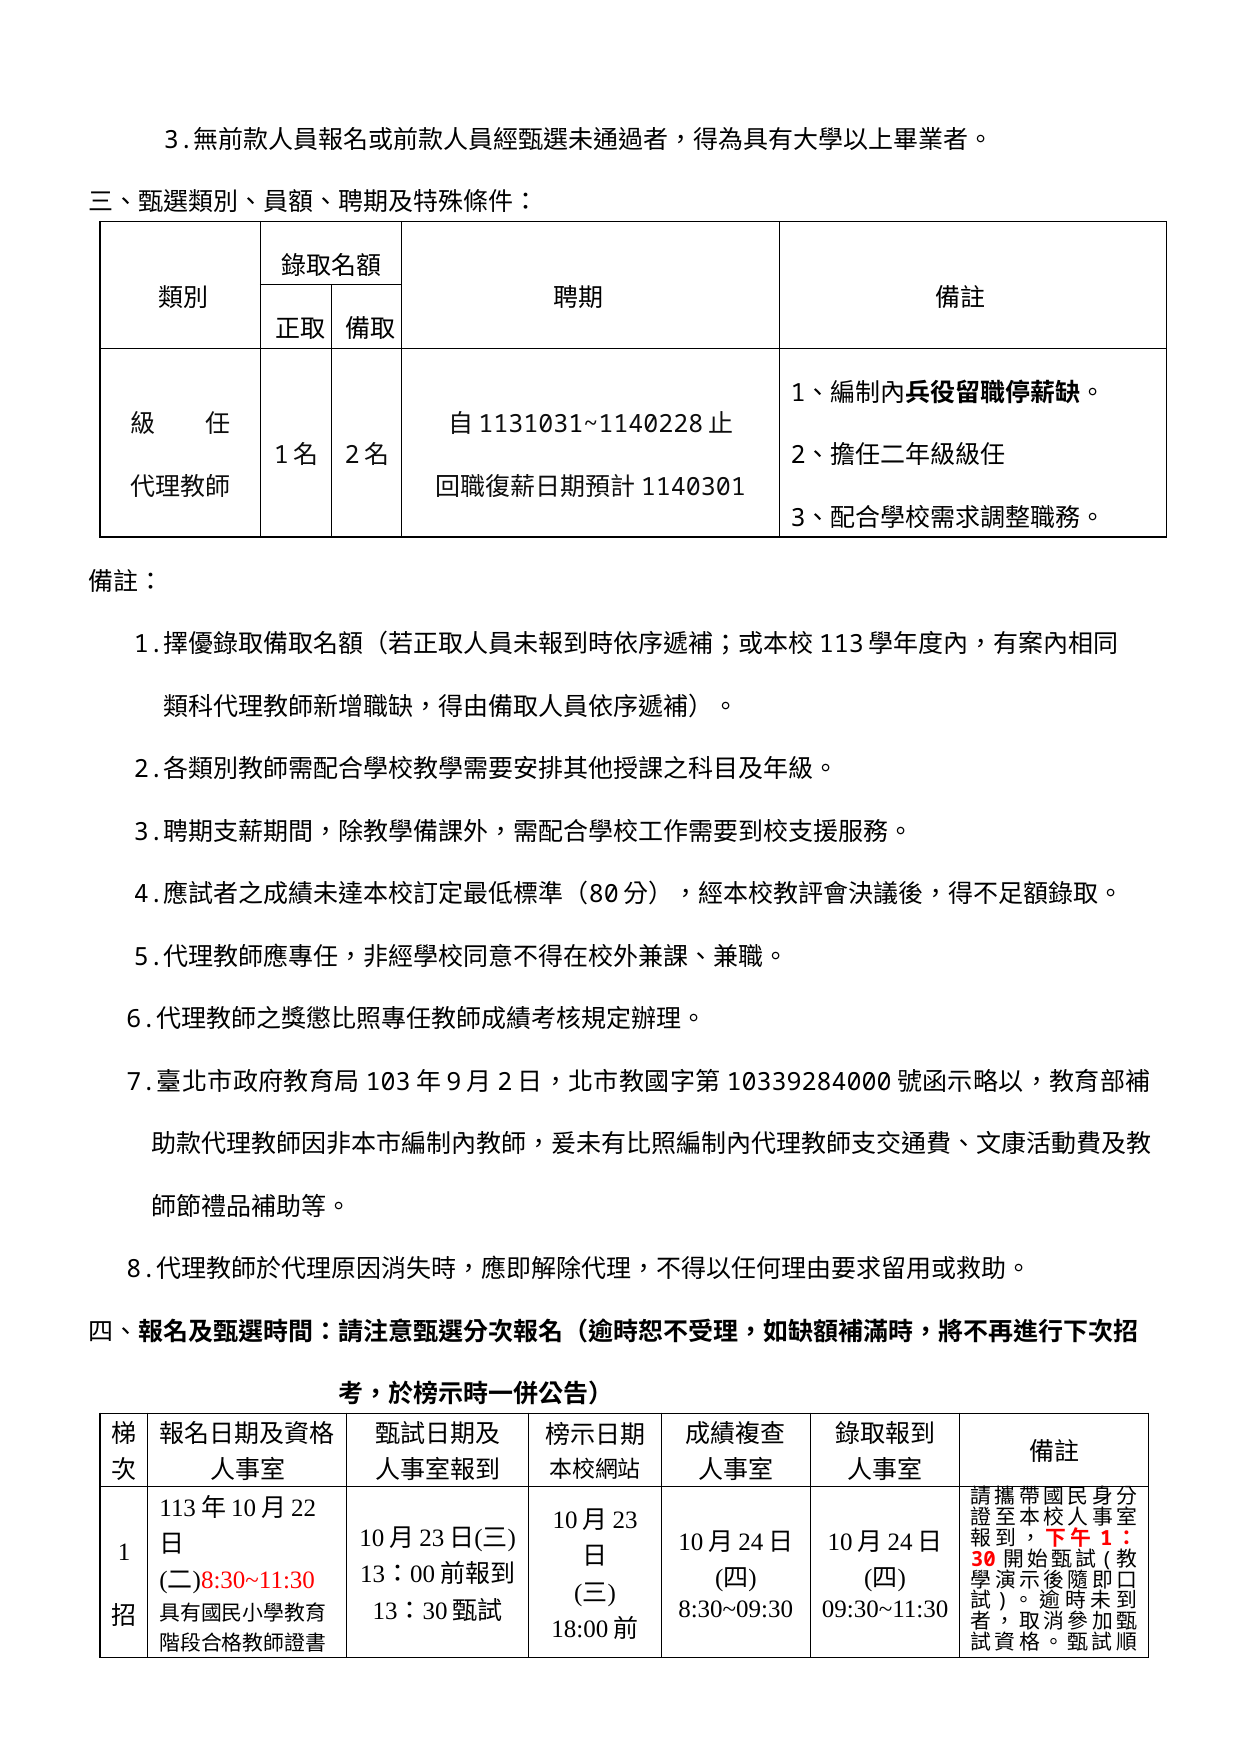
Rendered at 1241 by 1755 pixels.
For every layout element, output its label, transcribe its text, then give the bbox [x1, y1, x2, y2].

table_header 類別 [101, 222, 260, 348]
table_header 錄取報到 人事室 [811, 1414, 959, 1486]
table_header 甄試日期及 人事室報到 [347, 1414, 528, 1486]
table_header 報名日期及資格 人事室 [148, 1414, 346, 1486]
table_cell 10月23日 (三) 18:00前 [529, 1487, 661, 1657]
text 7.臺北市政府教育局103年9月2日，北市教國字第10339284000號函示略以，教育部補助款代理教師因非本市編制內教師，爰未有比照編制內代理教師支交通費、文康活動費及教師節禮品補助等。 [126, 1037, 1152, 1225]
text 3.無前款人員報名或前款人員經甄選未通過者，得為具有大學以上畢業者。 [114, 96, 1152, 158]
table_header 榜示日期 本校網站 [529, 1414, 661, 1486]
text 5.代理教師應專任，非經學校同意不得在校外兼課、兼職。 [89, 912, 1152, 975]
table_header 梯次 [101, 1414, 147, 1486]
table_header 錄取名額 [261, 222, 401, 284]
text 1.擇優錄取備取名額（若正取人員未報到時依序遞補；或本校113學年度內，有案內相同 [89, 600, 1152, 662]
text 4.應試者之成績未達本校訂定最低標準（80分），經本校教評會決議後，得不足額錄取。 [89, 850, 1152, 912]
table_cell 10月24日 (四) 09:30~11:30 [811, 1487, 959, 1657]
table_cell 自1131031~1140228止 回職復薪日期預計1140301 [402, 349, 779, 536]
table_cell 2名 [332, 349, 401, 536]
text 2.各類別教師需配合學校教學需要安排其他授課之科目及年級。 [89, 725, 1152, 787]
table_header 聘期 [402, 222, 779, 348]
table_cell 正取 [261, 285, 331, 348]
text 四、報名及甄選時間：請注意甄選分次報名（逾時恕不受理，如缺額補滿時，將不再進行下次招考，於榜示時一併公告） [89, 1287, 1152, 1412]
text 8.代理教師於代理原因消失時，應即解除代理，不得以任何理由要求留用或救助。 [89, 1225, 1152, 1287]
table_cell 10月23日(三) 13：00前報到 13：30甄試 [347, 1487, 528, 1657]
text 備註： [89, 537, 1152, 600]
table_header 備註 [960, 1414, 1148, 1486]
table_header 備註 [780, 222, 1166, 348]
table_cell 1、編制內兵役留職停薪缺。 2、擔任二年級級任 3、配合學校需求調整職務。 [780, 349, 1166, 536]
table_cell 級 任 代理教師 [101, 349, 260, 536]
table_cell 113年10月22日 (二)8:30~11:30 具有國民小學教育階段合格教師證書 [148, 1487, 346, 1657]
text 3.聘期支薪期間，除教學備課外，需配合學校工作需要到校支援服務。 [89, 787, 1152, 850]
text 類科代理教師新增職缺，得由備取人員依序遞補）。 [89, 662, 1152, 725]
table_cell 1招 [101, 1487, 147, 1657]
table_cell 請攜帶國民身分證至本校人事室報到，下午1：30開始甄試(教學演示後隨即口試)。逾時未到者，取消參加甄試資格。甄試順 [960, 1487, 1148, 1657]
table_cell 10月24日 (四) 8:30~09:30 [662, 1487, 810, 1657]
table_header 成績複查 人事室 [662, 1414, 810, 1486]
table_cell 備取 [332, 285, 401, 348]
text 6.代理教師之獎懲比照專任教師成績考核規定辦理。 [89, 975, 1152, 1037]
table_cell 1名 [261, 349, 331, 536]
text 三、甄選類別、員額、聘期及特殊條件： [89, 158, 1152, 221]
